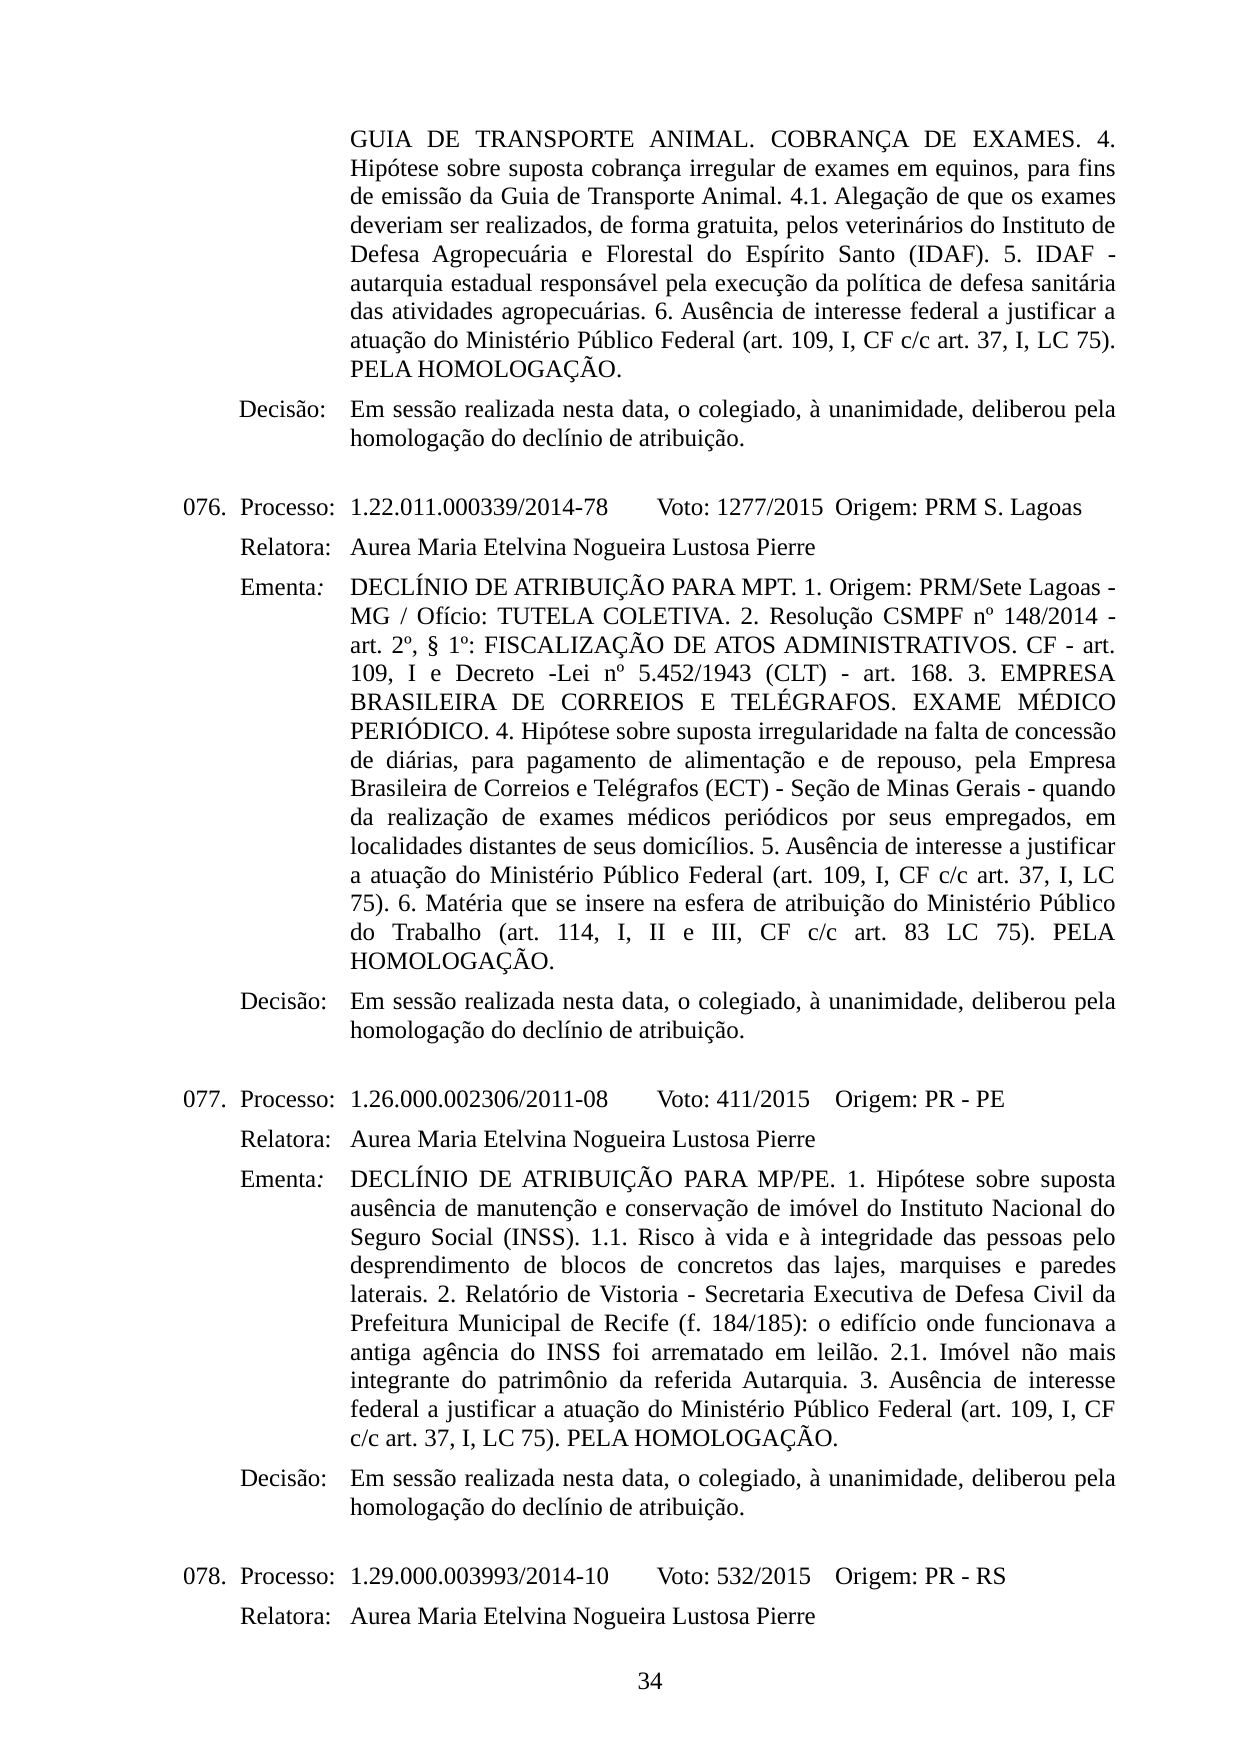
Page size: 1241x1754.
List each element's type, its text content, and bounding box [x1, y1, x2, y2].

table_header Processo: [234, 486, 344, 526]
table_cell DECLÍNIO DE ATRIBUIÇÃO PARA MP/PE. 1. Hipótese sobre suposta ausência de manutenção e conservação de imóvel do Instituto Nacional do Seguro Social (INSS). 1.1. Risco à vida e à integridade das pessoas pelo desprendimento de blocos de concretos das lajes, marquises e paredes laterais. 2. Relatório de Vistoria - Secretaria Executiva de Defesa Civil da Prefeitura Municipal de Recife (f. 184/185): o edifício onde funcionava a antiga agência do INSS foi arrematado em leilão. 2.1. Imóvel não mais integrante do patrimônio da referida Autarquia. 3. Ausência de interesse federal a justificar a atuação do Ministério Público Federal (art. 109, I, CF c/c art. 37, I, LC 75). PELA HOMOLOGAÇÃO. [344, 1159, 1122, 1457]
table_cell Ementa: [234, 566, 344, 980]
table_header Origem: PRM S. Lagoas [829, 486, 1122, 526]
table_cell [177, 1595, 234, 1636]
table_cell [177, 388, 233, 457]
table_header Voto: 411/2015 [651, 1078, 829, 1118]
table_cell GUIA DE TRANSPORTE ANIMAL. COBRANÇA DE EXAMES. 4. Hipótese sobre suposta cobrança irregular de exames em equinos, para fins de emissão da Guia de Transporte Animal. 4.1. Alegação de que os exames deveriam ser realizados, de forma gratuita, pelos veterinários do Instituto de Defesa Agropecuária e Florestal do Espírito Santo (IDAF). 5. IDAF - autarquia estadual responsável pela execução da política de defesa sanitária das atividades agropecuárias. 6. Ausência de interesse federal a justificar a atuação do Ministério Público Federal (art. 109, I, CF c/c art. 37, I, LC 75). PELA HOMOLOGAÇÃO. [344, 118, 1122, 388]
table_cell Relatora: [234, 1595, 344, 1636]
table_cell Aurea Maria Etelvina Nogueira Lustosa Pierre [344, 1118, 1122, 1158]
table_cell [177, 1159, 234, 1457]
table_cell Relatora: [234, 526, 344, 566]
table_cell [177, 118, 233, 388]
table_cell Decisão: [234, 980, 344, 1049]
table_cell Decisão: [234, 1458, 344, 1526]
table_header 078. [177, 1555, 234, 1595]
table_cell Aurea Maria Etelvina Nogueira Lustosa Pierre [344, 1595, 1122, 1636]
table_header 1.22.011.000339/2014-78 [344, 486, 651, 526]
table_cell Ementa: [234, 1159, 344, 1457]
table_cell [233, 118, 344, 388]
table_cell [177, 1458, 234, 1526]
table_cell [177, 566, 234, 980]
table_header 076. [177, 486, 234, 526]
table_cell Relatora: [234, 1118, 344, 1158]
table_header Voto: 1277/2015 [651, 486, 829, 526]
table_cell Em sessão realizada nesta data, o colegiado, à unanimidade, deliberou pela homologação do declínio de atribuição. [344, 1458, 1122, 1526]
table_header 1.26.000.002306/2011-08 [344, 1078, 651, 1118]
table_cell [177, 526, 234, 566]
table_header Processo: [234, 1555, 344, 1595]
table_header Voto: 532/2015 [651, 1555, 829, 1595]
table_header 1.29.000.003993/2014-10 [344, 1555, 651, 1595]
table_header Processo: [234, 1078, 344, 1118]
table_cell Aurea Maria Etelvina Nogueira Lustosa Pierre [344, 526, 1122, 566]
table_header Origem: PR - PE [829, 1078, 1122, 1118]
table_cell Em sessão realizada nesta data, o colegiado, à unanimidade, deliberou pela homologação do declínio de atribuição. [344, 980, 1122, 1049]
table_header 077. [177, 1078, 234, 1118]
table_cell Decisão: [233, 388, 344, 457]
table_cell DECLÍNIO DE ATRIBUIÇÃO PARA MPT. 1. Origem: PRM/Sete Lagoas - MG / Ofício: TUTELA COLETIVA. 2. Resolução CSMPF nº 148/2014 - art. 2º, § 1º: FISCALIZAÇÃO DE ATOS ADMINISTRATIVOS. CF - art. 109, I e Decreto -Lei nº 5.452/1943 (CLT) - art. 168. 3. EMPRESA BRASILEIRA DE CORREIOS E TELÉGRAFOS. EXAME MÉDICO PERIÓDICO. 4. Hipótese sobre suposta irregularidade na falta de concessão de diárias, para pagamento de alimentação e de repouso, pela Empresa Brasileira de Correios e Telégrafos (ECT) - Seção de Minas Gerais - quando da realização de exames médicos periódicos por seus empregados, em localidades distantes de seus domicílios. 5. Ausência de interesse a justificar a atuação do Ministério Público Federal (art. 109, I, CF c/c art. 37, I, LC 75). 6. Matéria que se insere na esfera de atribuição do Ministério Público do Trabalho (art. 114, I, II e III, CF c/c art. 83 LC 75). PELA HOMOLOGAÇÃO. [344, 566, 1122, 980]
table_header Origem: PR - RS [829, 1555, 1122, 1595]
table_cell [177, 980, 234, 1049]
table_cell [177, 1118, 234, 1158]
table_cell Em sessão realizada nesta data, o colegiado, à unanimidade, deliberou pela homologação do declínio de atribuição. [344, 388, 1122, 457]
